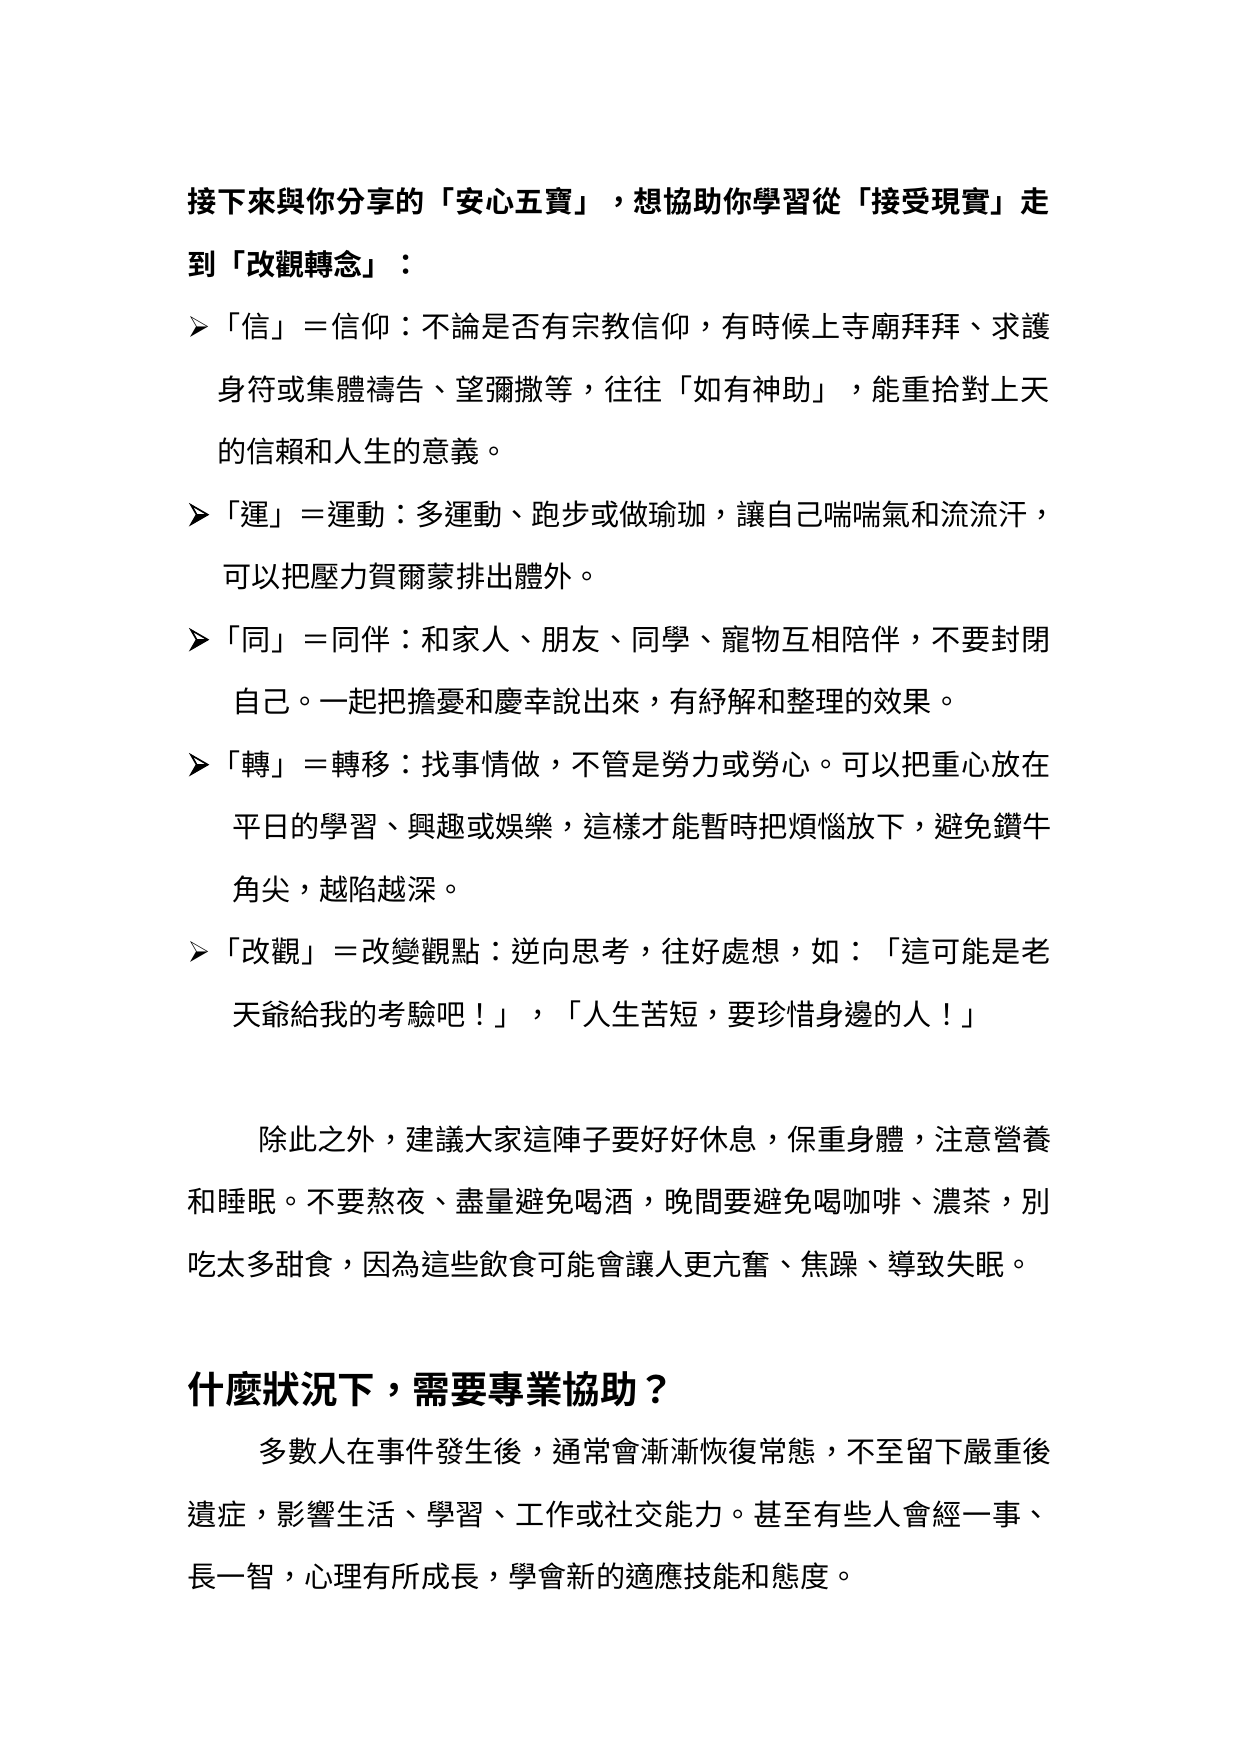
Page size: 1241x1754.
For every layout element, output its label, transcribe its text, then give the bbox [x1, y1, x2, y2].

text 「轉」＝轉移：找事情做，不管是勞力或勞心。可以把重心放在平日的學習、興趣或娛樂，這樣才能暫時把煩惱放下，避免鑽牛角尖，越陷越深。 [187, 721, 1053, 908]
text 接下來與你分享的「安心五寶」，想協助你學習從「接受現實」走到「改觀轉念」： [187, 158, 1053, 283]
text 除此之外，建議大家這陣子要好好休息，保重身體，注意營養和睡眠。不要熬夜、盡量避免喝酒，晚間要避免喝咖啡、濃茶，別吃太多甜食，因為這些飲食可能會讓人更亢奮、焦躁、導致失眠。 [187, 1096, 1053, 1283]
text 「同」＝同伴：和家人、朋友、同學、寵物互相陪伴，不要封閉自己。一起把擔憂和慶幸說出來，有紓解和整理的效果。 [187, 596, 1053, 721]
text 什麼狀況下，需要專業協助？ [187, 1346, 1053, 1408]
text 「信」＝信仰：不論是否有宗教信仰，有時候上寺廟拜拜、求護身符或集體禱告、望彌撒等，往往「如有神助」，能重拾對上天的信賴和人生的意義。 [187, 283, 1053, 471]
text 可以把壓力賀爾蒙排出體外。 [187, 533, 1053, 596]
text 「改觀」＝改變觀點：逆向思考，往好處想，如：「這可能是老天爺給我的考驗吧！」，「人生苦短，要珍惜身邊的人！」 [187, 908, 1053, 1033]
text 「運」＝運動：多運動、跑步或做瑜珈，讓自己喘喘氣和流流汗， [187, 471, 1053, 533]
text 多數人在事件發生後，通常會漸漸恢復常態，不至留下嚴重後遺症，影響生活、學習、工作或社交能力。甚至有些人會經一事、長一智，心理有所成長，學會新的適應技能和態度。 [187, 1408, 1053, 1596]
